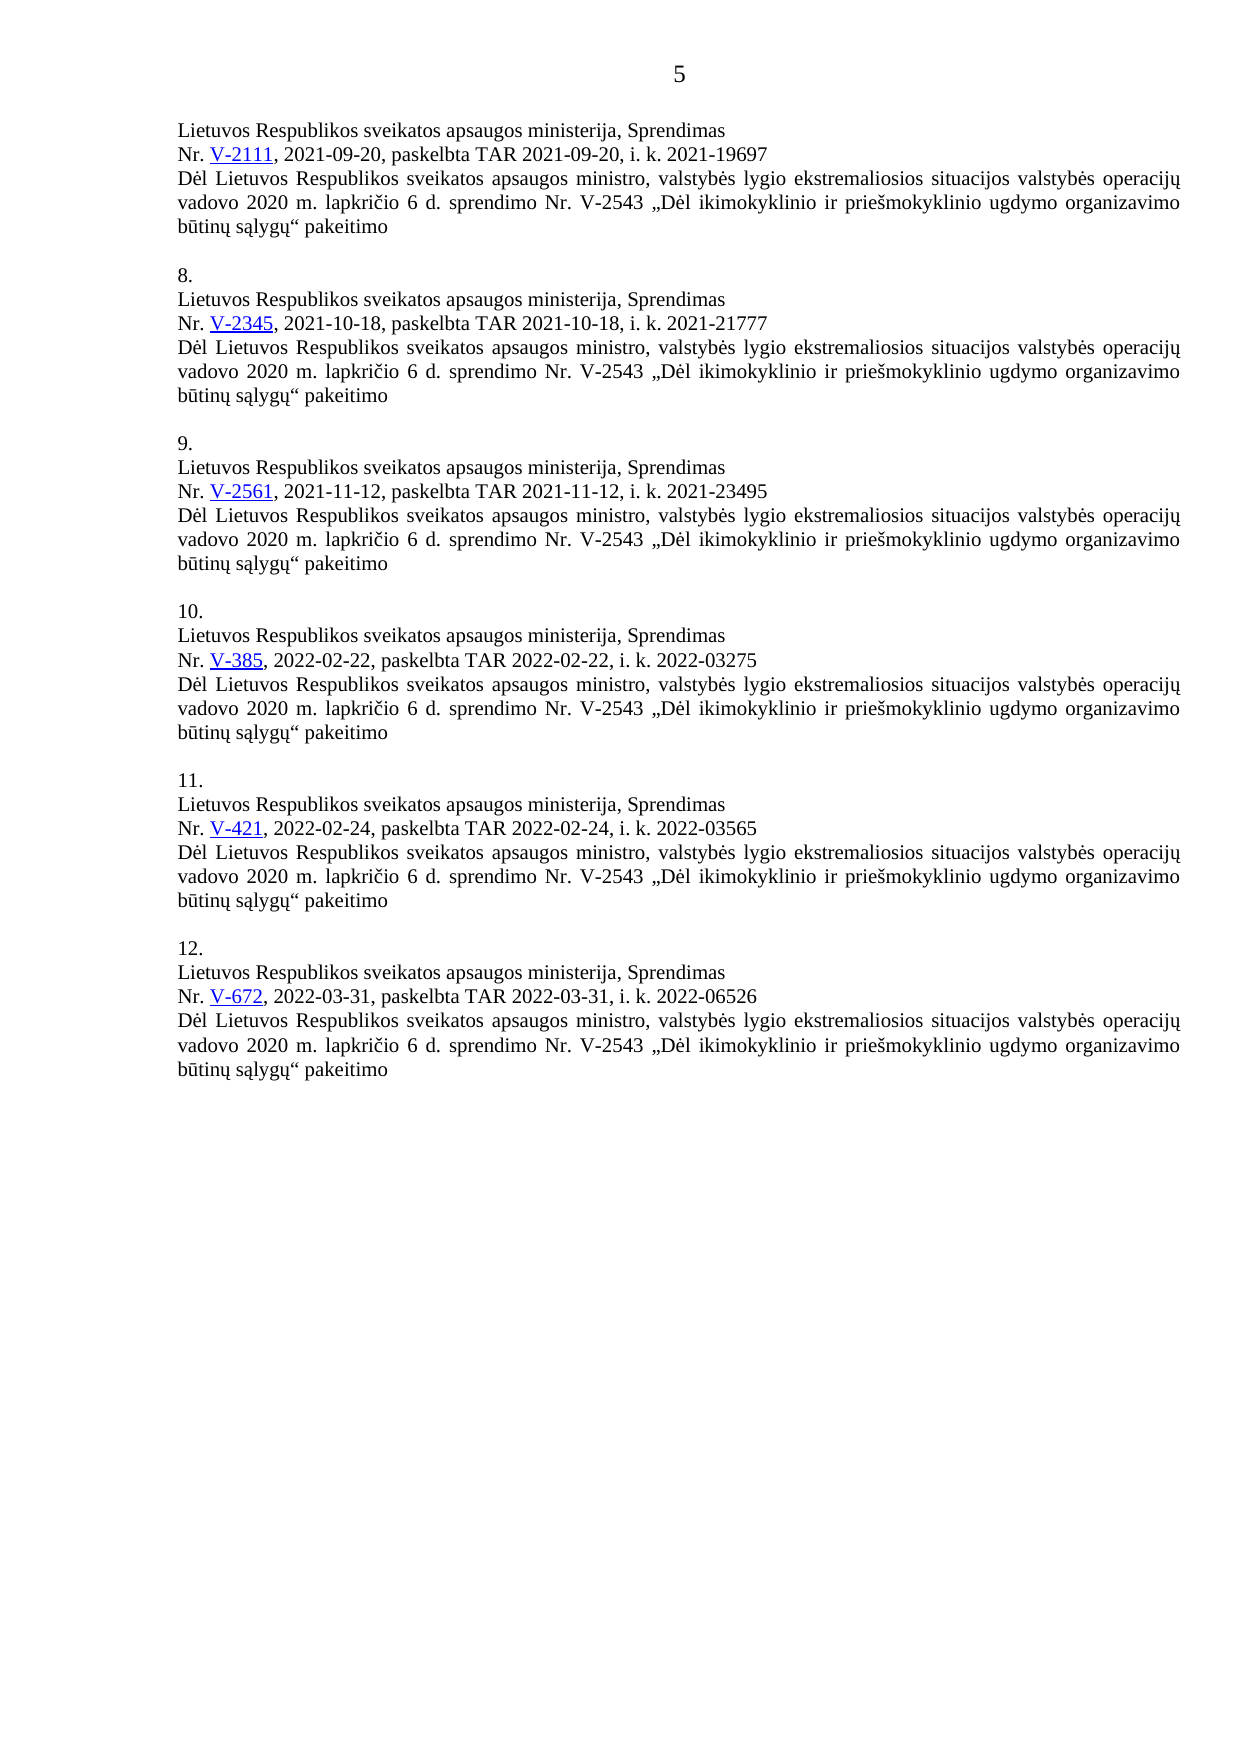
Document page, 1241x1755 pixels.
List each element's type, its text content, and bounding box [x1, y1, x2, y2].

text Nr. V-385, 2022-02-22, paskelbta TAR 2022-02-22, i. k. 2022-03275 [177, 647, 1181, 672]
text Nr. V-421, 2022-02-24, paskelbta TAR 2022-02-24, i. k. 2022-03565 [177, 816, 1181, 840]
text Lietuvos Respublikos sveikatos apsaugos ministerija, Sprendimas [177, 455, 1181, 479]
text Nr. V-2111, 2021-09-20, paskelbta TAR 2021-09-20, i. k. 2021-19697 [177, 142, 1181, 166]
text Nr. V-2345, 2021-10-18, paskelbta TAR 2021-10-18, i. k. 2021-21777 [177, 311, 1181, 335]
text Nr. V-2561, 2021-11-12, paskelbta TAR 2021-11-12, i. k. 2021-23495 [177, 479, 1181, 503]
text Dėl Lietuvos Respublikos sveikatos apsaugos ministro, valstybės lygio ekstremaliosios situacijos valstybės operacijų vadovo 2020 m. lapkričio 6 d. sprendimo Nr. V-2543 „Dėl ikimokyklinio ir priešmokyklinio ugdymo organizavimo būtinų sąlygų“ pakeitimo [177, 1008, 1181, 1081]
text 9. [177, 431, 1181, 455]
text 11. [177, 768, 1181, 792]
text Dėl Lietuvos Respublikos sveikatos apsaugos ministro, valstybės lygio ekstremaliosios situacijos valstybės operacijų vadovo 2020 m. lapkričio 6 d. sprendimo Nr. V-2543 „Dėl ikimokyklinio ir priešmokyklinio ugdymo organizavimo būtinų sąlygų“ pakeitimo [177, 335, 1181, 407]
text Dėl Lietuvos Respublikos sveikatos apsaugos ministro, valstybės lygio ekstremaliosios situacijos valstybės operacijų vadovo 2020 m. lapkričio 6 d. sprendimo Nr. V-2543 „Dėl ikimokyklinio ir priešmokyklinio ugdymo organizavimo būtinų sąlygų“ pakeitimo [177, 166, 1181, 238]
text 10. [177, 599, 1181, 623]
text Dėl Lietuvos Respublikos sveikatos apsaugos ministro, valstybės lygio ekstremaliosios situacijos valstybės operacijų vadovo 2020 m. lapkričio 6 d. sprendimo Nr. V-2543 „Dėl ikimokyklinio ir priešmokyklinio ugdymo organizavimo būtinų sąlygų“ pakeitimo [177, 503, 1181, 575]
text Nr. V-672, 2022-03-31, paskelbta TAR 2022-03-31, i. k. 2022-06526 [177, 984, 1181, 1008]
text 12. [177, 936, 1181, 960]
text Lietuvos Respublikos sveikatos apsaugos ministerija, Sprendimas [177, 287, 1181, 311]
text Lietuvos Respublikos sveikatos apsaugos ministerija, Sprendimas [177, 792, 1181, 816]
text Lietuvos Respublikos sveikatos apsaugos ministerija, Sprendimas [177, 623, 1181, 647]
text 8. [177, 262, 1181, 287]
text Dėl Lietuvos Respublikos sveikatos apsaugos ministro, valstybės lygio ekstremaliosios situacijos valstybės operacijų vadovo 2020 m. lapkričio 6 d. sprendimo Nr. V-2543 „Dėl ikimokyklinio ir priešmokyklinio ugdymo organizavimo būtinų sąlygų“ pakeitimo [177, 672, 1181, 744]
text Dėl Lietuvos Respublikos sveikatos apsaugos ministro, valstybės lygio ekstremaliosios situacijos valstybės operacijų vadovo 2020 m. lapkričio 6 d. sprendimo Nr. V-2543 „Dėl ikimokyklinio ir priešmokyklinio ugdymo organizavimo būtinų sąlygų“ pakeitimo [177, 840, 1181, 912]
text Lietuvos Respublikos sveikatos apsaugos ministerija, Sprendimas [177, 960, 1181, 984]
text Lietuvos Respublikos sveikatos apsaugos ministerija, Sprendimas [177, 118, 1181, 142]
